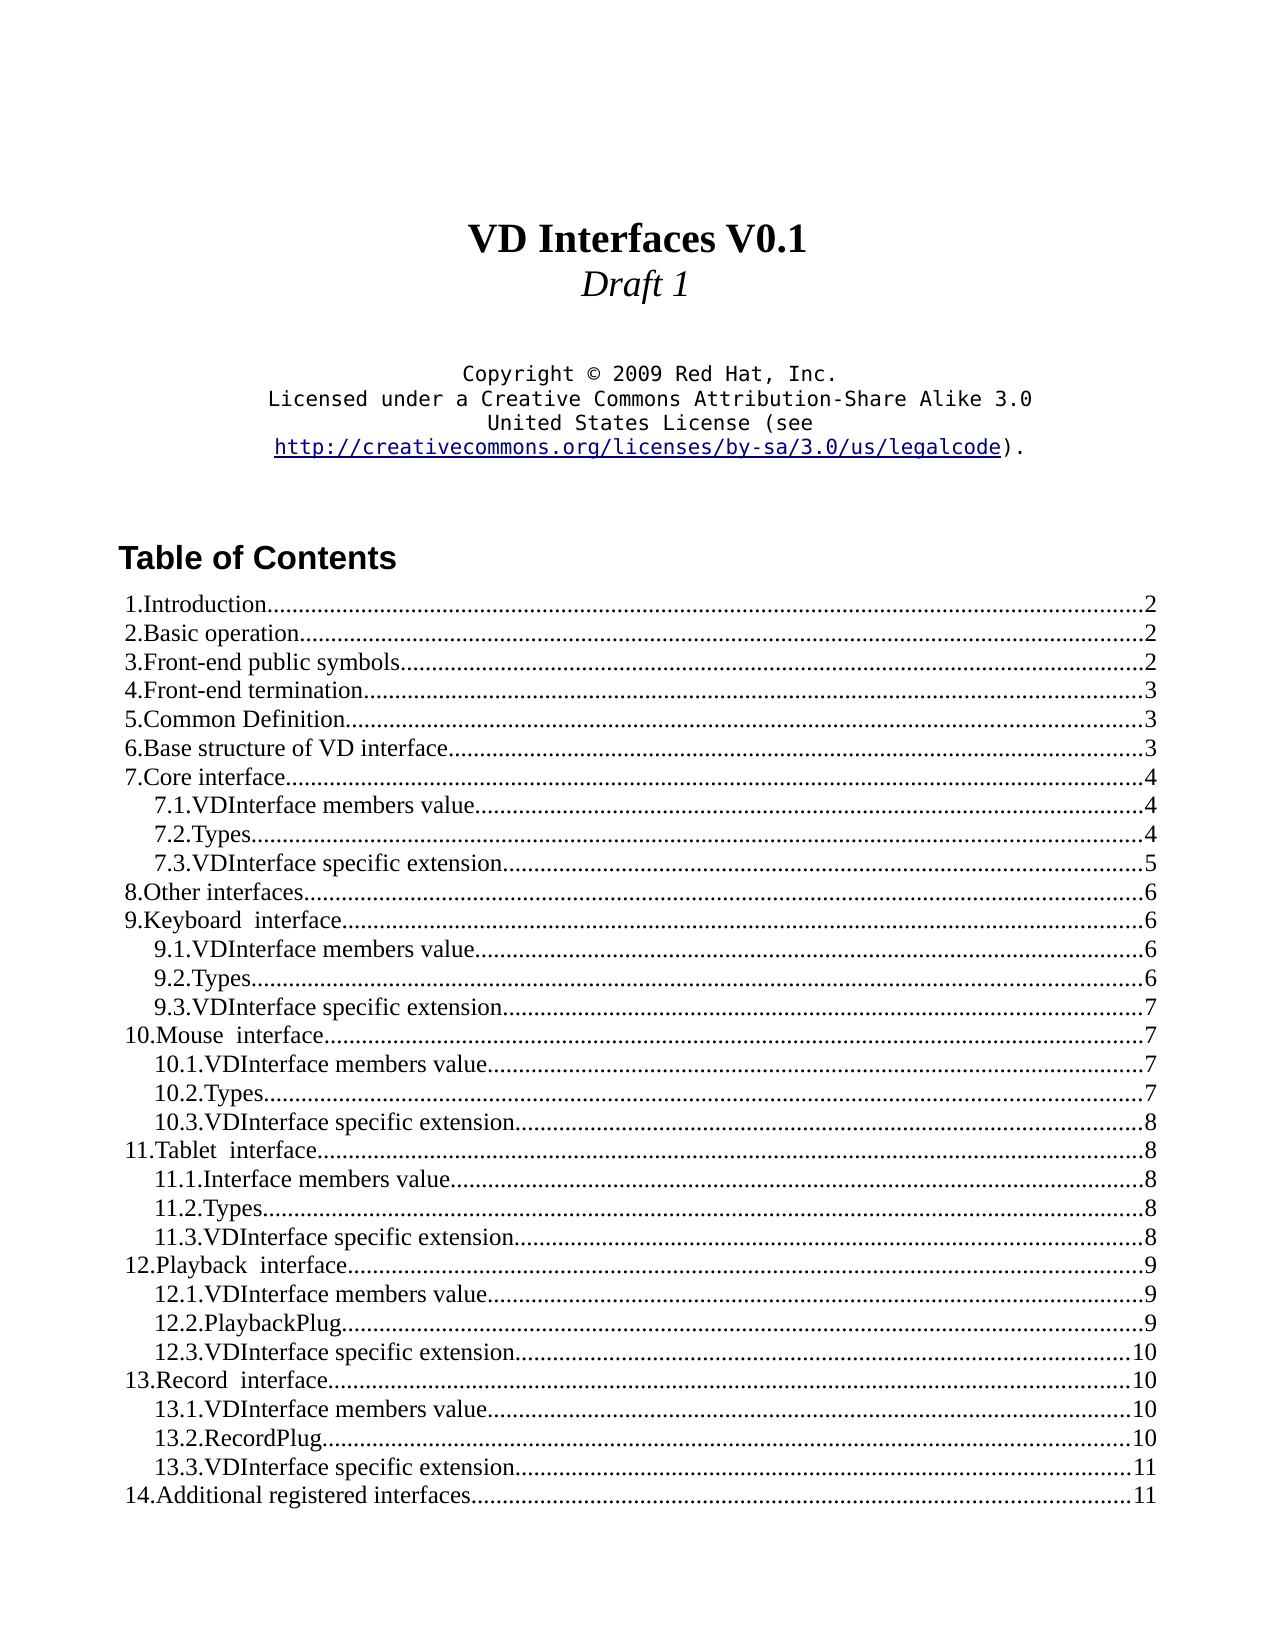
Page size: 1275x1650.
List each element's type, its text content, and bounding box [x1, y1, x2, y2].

text 7.Core interface 4 [118, 762, 1157, 791]
text 8.Other interfaces 6 [118, 877, 1157, 906]
text 10.1.VDInterface members value 7 [148, 1049, 1157, 1078]
text 12.1.VDInterface members value 9 [148, 1279, 1157, 1308]
text 13.2.RecordPlug 10 [148, 1423, 1157, 1452]
text 11.3.VDInterface specific extension 8 [148, 1222, 1157, 1251]
text 7.2.Types 4 [148, 819, 1157, 848]
text 5.Common Definition 3 [118, 704, 1157, 733]
subtitle Table of Contents [118, 538, 1157, 577]
text 7.3.VDInterface specific extension 5 [148, 848, 1157, 877]
text 9.1.VDInterface members value 6 [148, 934, 1157, 963]
text http://creativecommons.org/licenses/by-sa/3.0/us/legalcode). [118, 435, 1157, 459]
text 9.3.VDInterface specific extension 7 [148, 992, 1157, 1021]
text 3.Front-end public symbols 2 [118, 647, 1157, 676]
text 11.2.Types 8 [148, 1193, 1157, 1222]
text 6.Base structure of VD interface. 3 [118, 733, 1157, 762]
text 11.Tablet interface 8 [118, 1136, 1157, 1164]
text Draft 1 [118, 262, 1157, 305]
text 12.Playback interface 9 [118, 1251, 1157, 1279]
text 11.1.Interface members value 8 [148, 1164, 1157, 1193]
text 13.1.VDInterface members value 10 [148, 1394, 1157, 1423]
text 10.Mouse interface 7 [118, 1021, 1157, 1049]
text 10.2.Types 7 [148, 1078, 1157, 1107]
text Licensed under a Creative Commons Attribution-Share Alike 3.0 [118, 387, 1157, 411]
text VD Interfaces V0.1 [118, 214, 1157, 262]
text 9.2.Types 6 [148, 963, 1157, 992]
text 14.Additional registered interfaces 11 [118, 1481, 1157, 1509]
text 13.3.VDInterface specific extension 11 [148, 1452, 1157, 1481]
text 4.Front-end termination 3 [118, 676, 1157, 704]
text 9.Keyboard interface 6 [118, 906, 1157, 934]
text United States License (see [118, 411, 1157, 435]
text Copyright © 2009 Red Hat, Inc. [118, 362, 1157, 387]
text 12.2.PlaybackPlug 9 [148, 1308, 1157, 1337]
text 12.3.VDInterface specific extension 10 [148, 1337, 1157, 1366]
text 10.3.VDInterface specific extension 8 [148, 1107, 1157, 1136]
text 2.Basic operation 2 [118, 618, 1157, 647]
text 7.1.VDInterface members value 4 [148, 791, 1157, 819]
text 1.Introduction 2 [118, 589, 1157, 618]
text 13.Record interface 10 [118, 1366, 1157, 1394]
